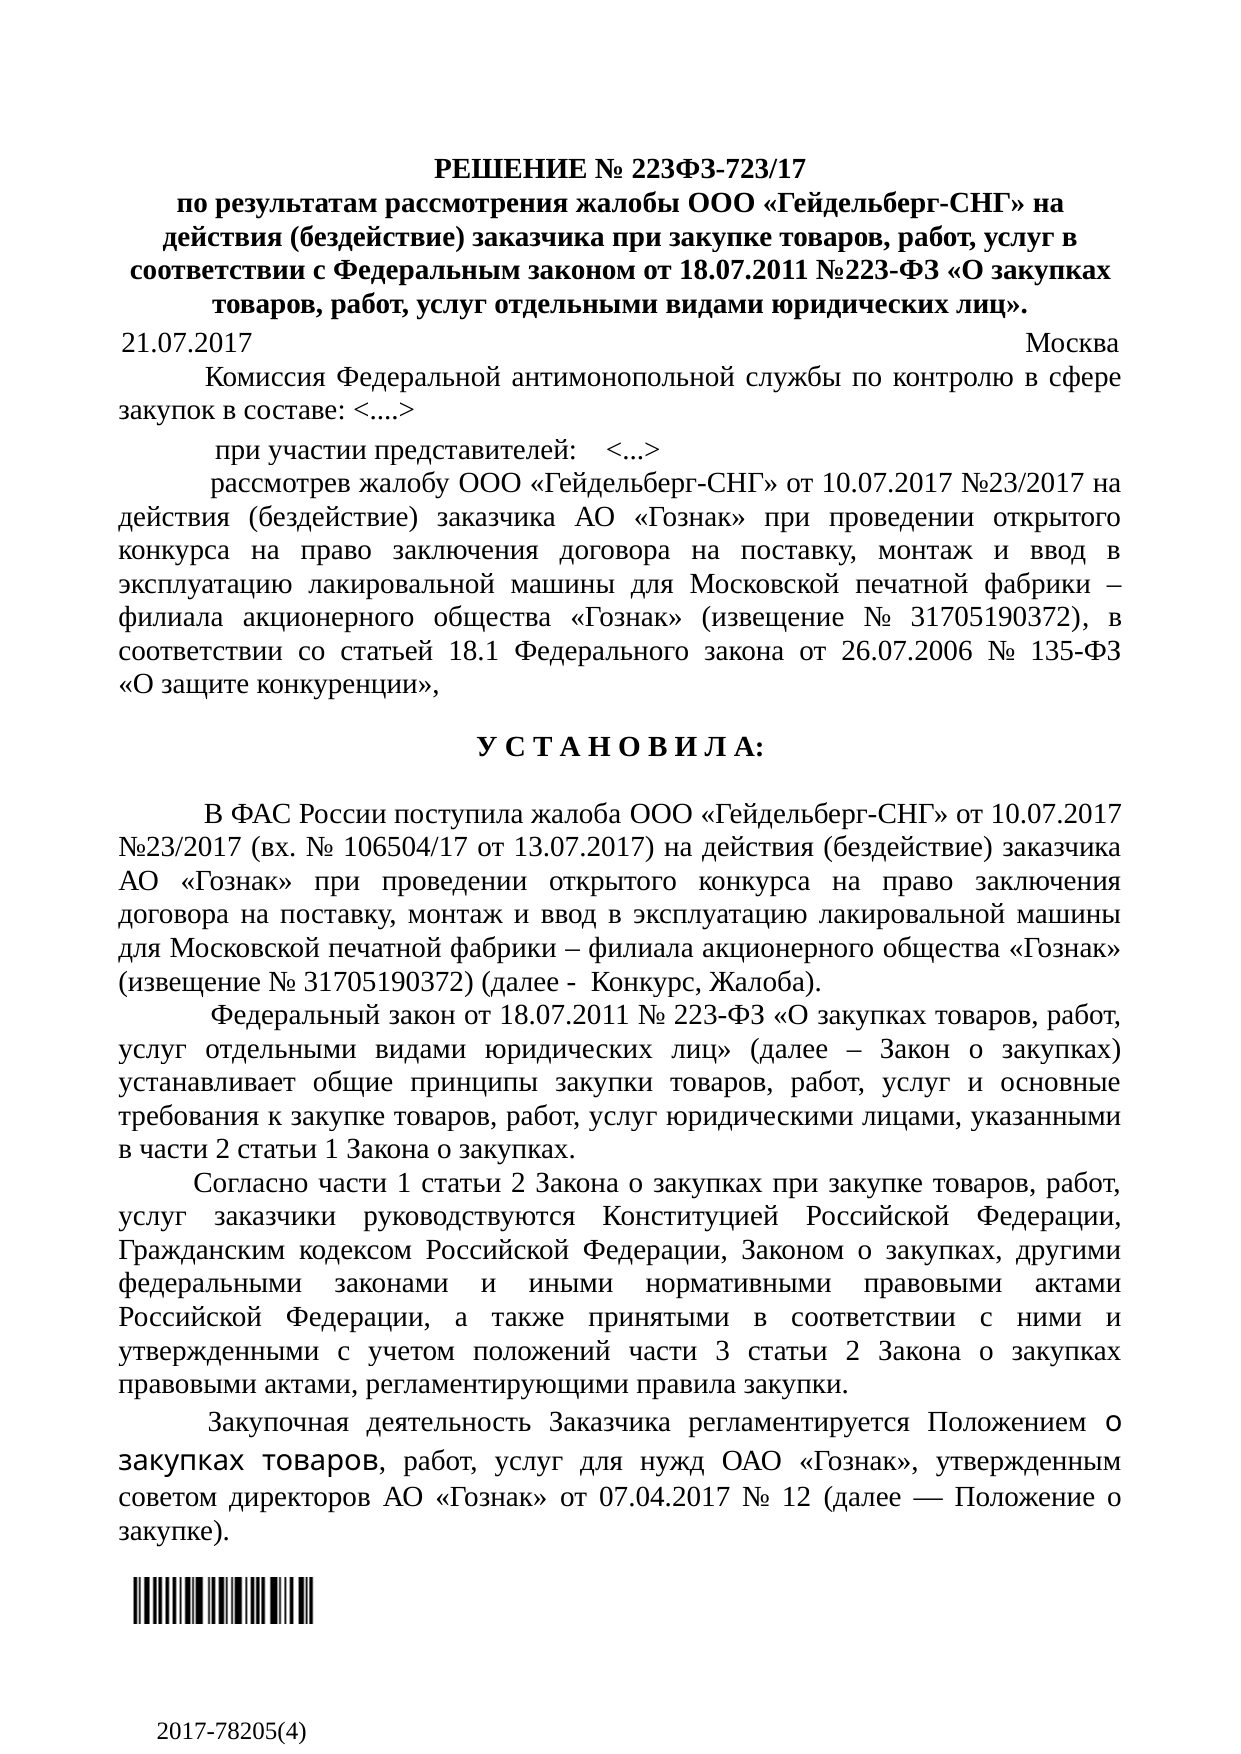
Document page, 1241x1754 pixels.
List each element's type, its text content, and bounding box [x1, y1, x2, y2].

text рассмотрев жалобу ООО «Гейдельберг-СНГ» от 10.07.2017 №23/2017 на действия (бездействие) заказчика АО «Гознак» при проведении открытого конкурса на право заключения договора на поставку, монтаж и ввод в эксплуатацию лакировальной машины для Московской печатной фабрики – филиала акционерного общества «Гознак» (извещение № 31705190372), в соответствии со статьей 18.1 Федерального закона от 26.07.2006 № 135-ФЗ «О защите конкуренции», [118, 465, 1122, 700]
text Закупочная деятельность Заказчика регламентируется Положением о закупках товаров, работ, услуг для нужд ОАО «Гознак», утвержденным советом директоров АО «Гознак» от 07.04.2017 № 12 (далее — Положение о закупке). [118, 1400, 1122, 1546]
text Федеральный закон от 18.07.2011 № 223-ФЗ «О закупках товаров, работ, услуг отдельными видами юридических лиц» (далее – Закон о закупках) устанавливает общие принципы закупки товаров, работ, услуг и основные требования к закупке товаров, работ, услуг юридическими лицами, указанными в части 2 статьи 1 Закона о закупках. Согласно части 1 статьи 2 Закона о закупках при закупке товаров, работ, услуг заказчики руководствуются Конституцией Российской Федерации, Гражданским кодексом Российской Федерации, Законом о закупках, другими федеральными законами и иными нормативными правовыми актами Российской Федерации, а также принятыми в соответствии с ними и утвержденными с учетом положений части 3 статьи 2 Закона о закупках правовыми актами, регламентирующими правила закупки. [118, 997, 1122, 1400]
picture [118, 1577, 331, 1624]
text по результатам рассмотрения жалобы ООО «Гейдельберг-СНГ» на действия (бездействие) заказчика при закупке товаров, работ, услуг в соответствии с Федеральным законом от 18.07.2011 №223-ФЗ «О закупках товаров, работ, услуг отдельными видами юридических лиц». [118, 185, 1122, 319]
text У С Т А Н О В И Л А: [118, 729, 1122, 762]
text 21.07.2017 Москва [118, 325, 1122, 359]
text В ФАС России поступила жалоба ООО «Гейдельберг-СНГ» от 10.07.2017 №23/2017 (вх. № 106504/17 от 13.07.2017) на действия (бездействие) заказчика АО «Гознак» при проведении открытого конкурса на право заключения договора на поставку, монтаж и ввод в эксплуатацию лакировальной машины для Московской печатной фабрики – филиала акционерного общества «Гознак» (извещение № 31705190372) (далее - Конкурс, Жалоба). [118, 796, 1122, 997]
text Комиссия Федеральной антимонопольной службы по контролю в сфере закупок в составе: <....> [118, 359, 1122, 426]
text РЕШЕНИЕ № 223ФЗ-723/17 [118, 152, 1122, 185]
text при участии представителей: <...> [118, 432, 1122, 465]
